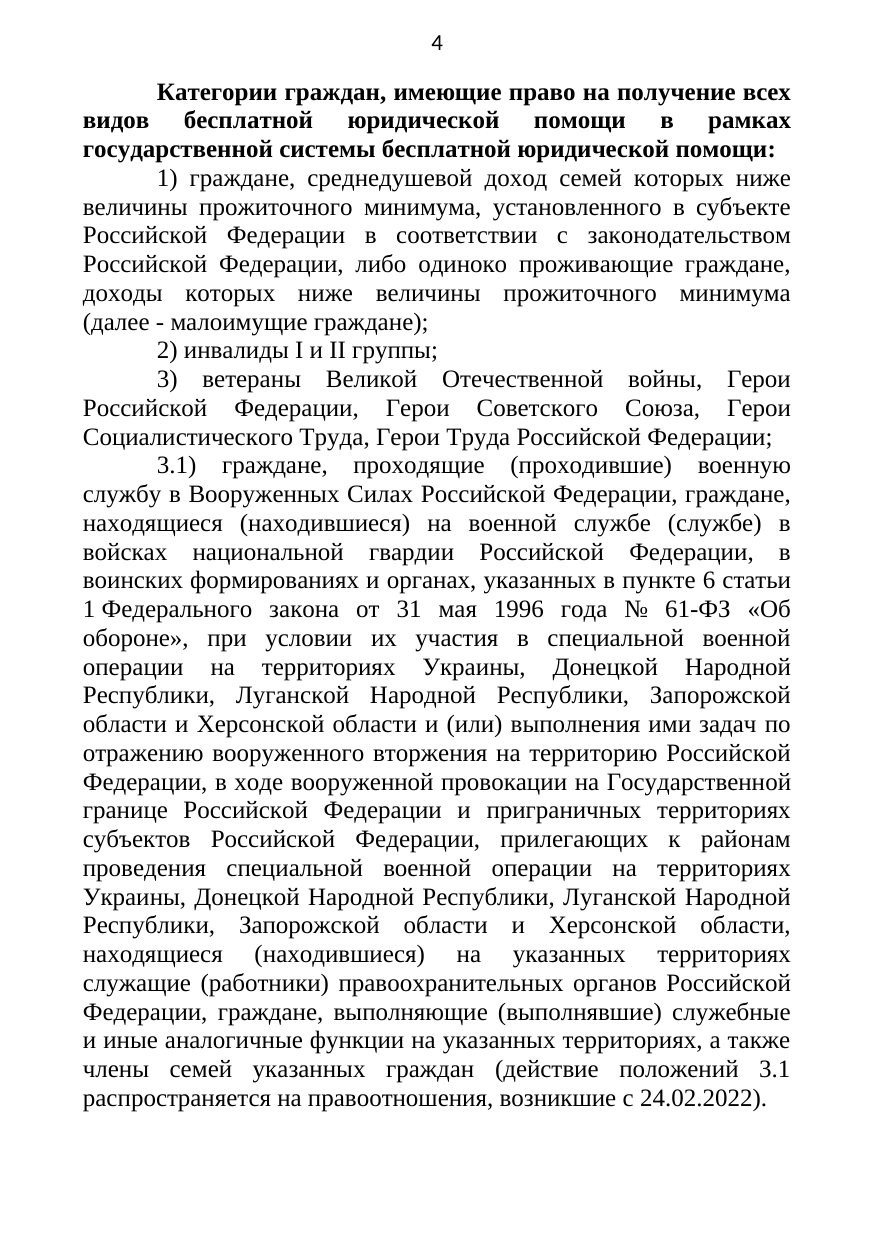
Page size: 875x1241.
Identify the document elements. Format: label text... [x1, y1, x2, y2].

text 1) граждане, среднедушевой доход семей которых ниже величины прожиточного минимума, установленного в субъекте Российской Федерации в соответствии с законодательством Российской Федерации, либо одиноко проживающие граждане, доходы которых ниже величины прожиточного минимума (далее - малоимущие граждане); [83, 163, 791, 336]
text 2) инвалиды I и II группы; [83, 336, 791, 364]
text Категории граждан, имеющие право на получение всех видов бесплатной юридической помощи в рамках государственной системы бесплатной юридической помощи: [83, 77, 791, 163]
text 3) ветераны Великой Отечественной войны, Герои Российской Федерации, Герои Советского Союза, Герои Социалистического Труда, Герои Труда Российской Федерации; [83, 364, 791, 451]
text 3.1) граждане, проходящие (проходившие) военную службу в Вооруженных Силах Российской Федерации, граждане, находящиеся (находившиеся) на военной службе (службе) в войсках национальной гвардии Российской Федерации, в воинских формированиях и органах, указанных в пункте 6 статьи 1 Федерального закона от 31 мая 1996 года № 61-ФЗ «Об обороне», при условии их участия в специальной военной операции на территориях Украины, Донецкой Народной Республики, Луганской Народной Республики, Запорожской области и Херсонской области и (или) выполнения ими задач по отражению вооруженного вторжения на территорию Российской Федерации, в ходе вооруженной провокации на Государственной границе Российской Федерации и приграничных территориях субъектов Российской Федерации, прилегающих к районам проведения специальной военной операции на территориях Украины, Донецкой Народной Республики, Луганской Народной Республики, Запорожской области и Херсонской области, находящиеся (находившиеся) на указанных территориях служащие (работники) правоохранительных органов Российской Федерации, граждане, выполняющие (выполнявшие) служебные и иные аналогичные функции на указанных территориях, а также члены семей указанных граждан (действие положений 3.1 распространяется на правоотношения, возникшие с 24.02.2022). [83, 451, 791, 1112]
